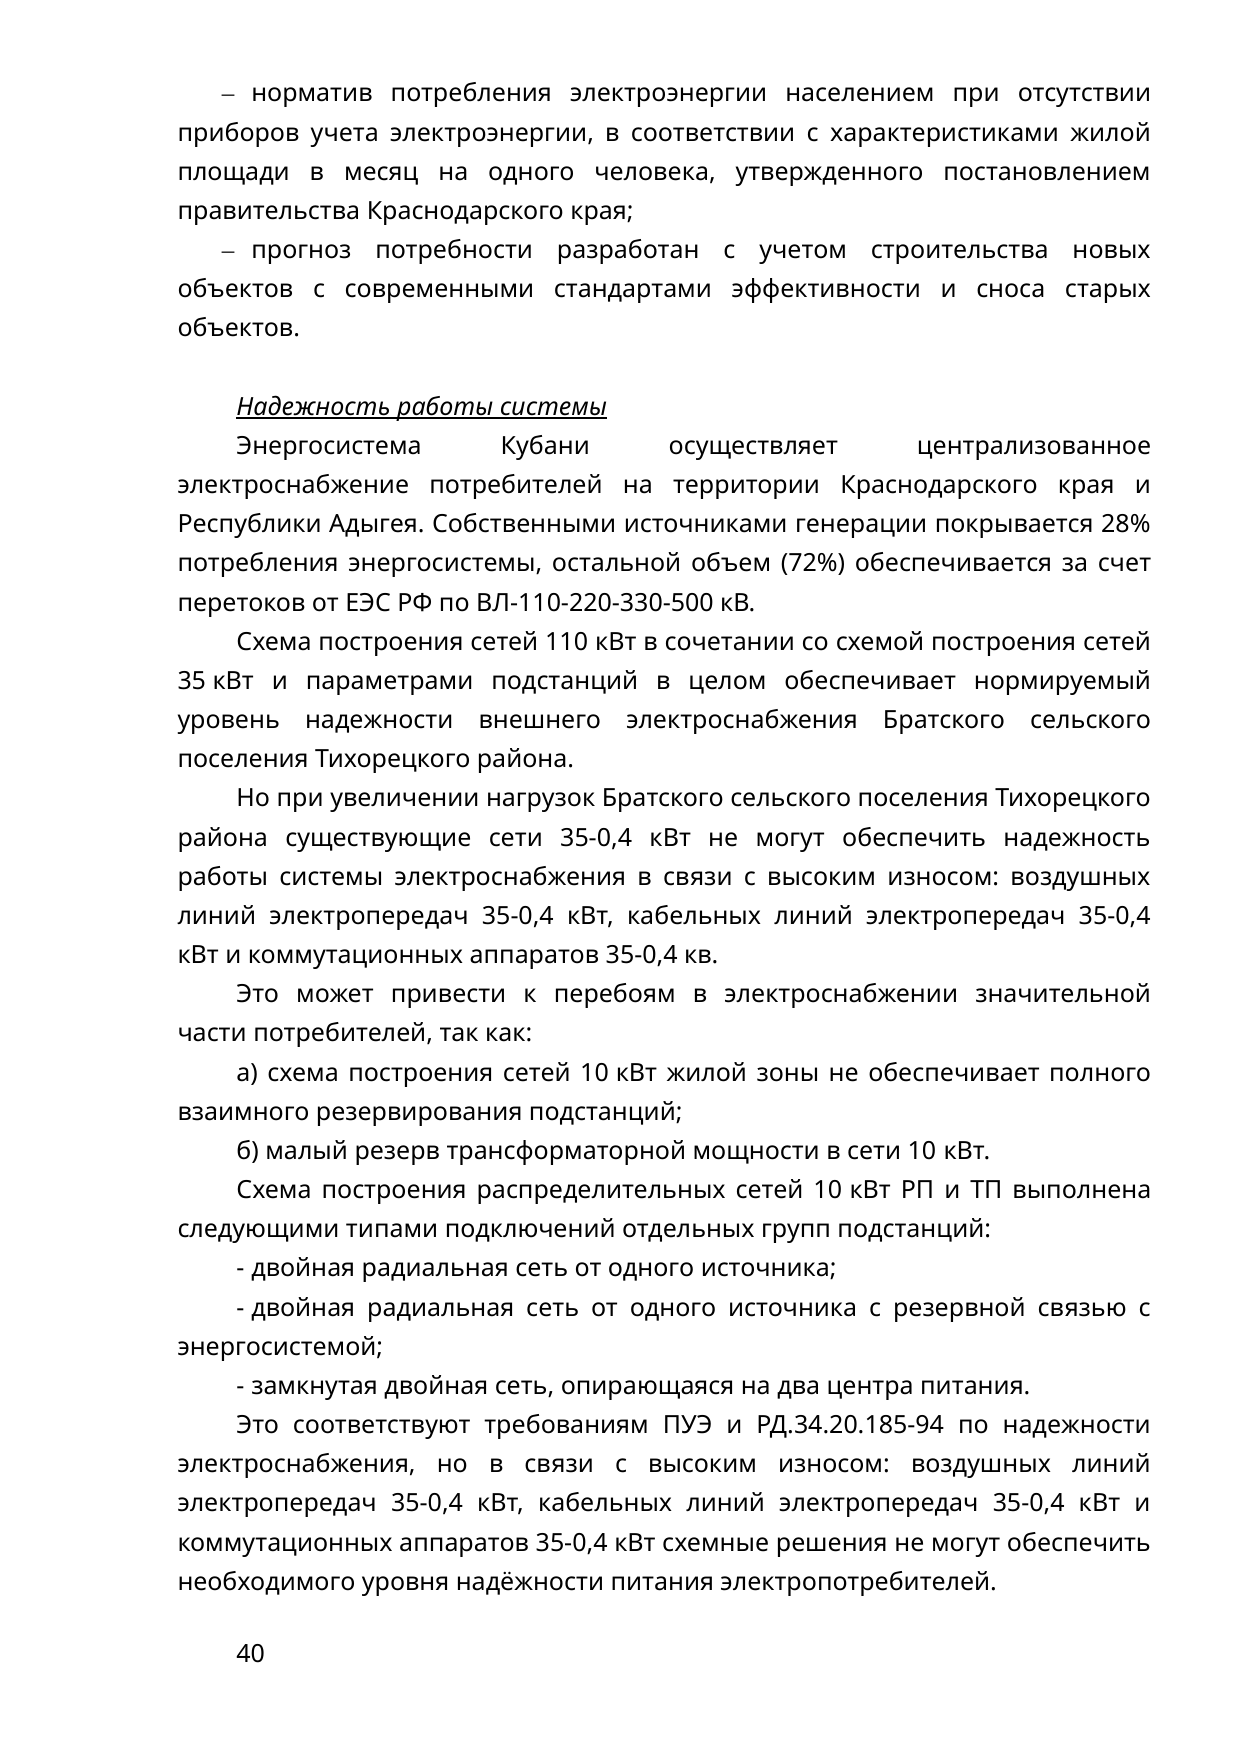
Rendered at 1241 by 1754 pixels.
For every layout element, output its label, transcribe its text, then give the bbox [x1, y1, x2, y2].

text б) малый резерв трансформаторной мощности в сети 10 кВт. [177, 1132, 1152, 1167]
text Это соответствуют требованиям ПУЭ и РД.34.20.185-94 по надежности электроснабжения, но в связи с высоким износом: воздушных линий электропередач 35-0,4 кВт, кабельных линий электропередач 35-0,4 кВт и коммутационных аппаратов 35-0,4 кВт схемные решения не могут обеспечить необходимого уровня надёжности питания электропотребителей. [177, 1407, 1152, 1597]
text - двойная радиальная сеть от одного источника с резервной связью с энергосистемой; [177, 1289, 1152, 1362]
text Схема построения сетей 110 кВт в сочетании со схемой построения сетей 35 кВт и параметрами подстанций в целом обеспечивает нормируемый уровень надежности внешнего электроснабжения Братского сельского поселения Тихорецкого района. [177, 623, 1152, 775]
text Энергосистема Кубани осуществляет централизованное электроснабжение потребителей на территории Краснодарского края и Республики Адыгея. Собственными источниками генерации покрывается 28% потребления энергосистемы, остальной объем (72%) обеспечивается за счет перетоков от ЕЭС РФ по ВЛ-110-220-330-500 кВ. [177, 427, 1152, 618]
text - замкнутая двойная сеть, опирающаяся на два центра питания. [177, 1367, 1152, 1402]
text а) схема построения сетей 10 кВт жилой зоны не обеспечивает полного взаимного резервирования подстанций; [177, 1054, 1152, 1127]
text Но при увеличении нагрузок Братского сельского поселения Тихорецкого района существующие сети 35-0,4 кВт не могут обеспечить надежность работы системы электроснабжения в связи с высоким износом: воздушных линий электропередач 35-0,4 кВт, кабельных линий электропередач 35-0,4 кВт и коммутационных аппаратов 35-0,4 кв. [177, 780, 1152, 971]
list прогноз потребности разработан с учетом строительства новых объектов с современными стандартами эффективности и сноса старых объектов. [177, 232, 1152, 344]
text Надежность работы системы [177, 388, 1152, 422]
text - двойная радиальная сеть от одного источника; [177, 1250, 1152, 1284]
text Это может привести к перебоям в электроснабжении значительной части потребителей, так как: [177, 976, 1152, 1049]
text Схема построения распределительных сетей 10 кВт РП и ТП выполнена следующими типами подключений отдельных групп подстанций: [177, 1172, 1152, 1245]
list норматив потребления электроэнергии населением при отсутствии приборов учета электроэнергии, в соответствии с характеристиками жилой площади в месяц на одного человека, утвержденного постановлением правительства Краснодарского края; [177, 75, 1152, 227]
